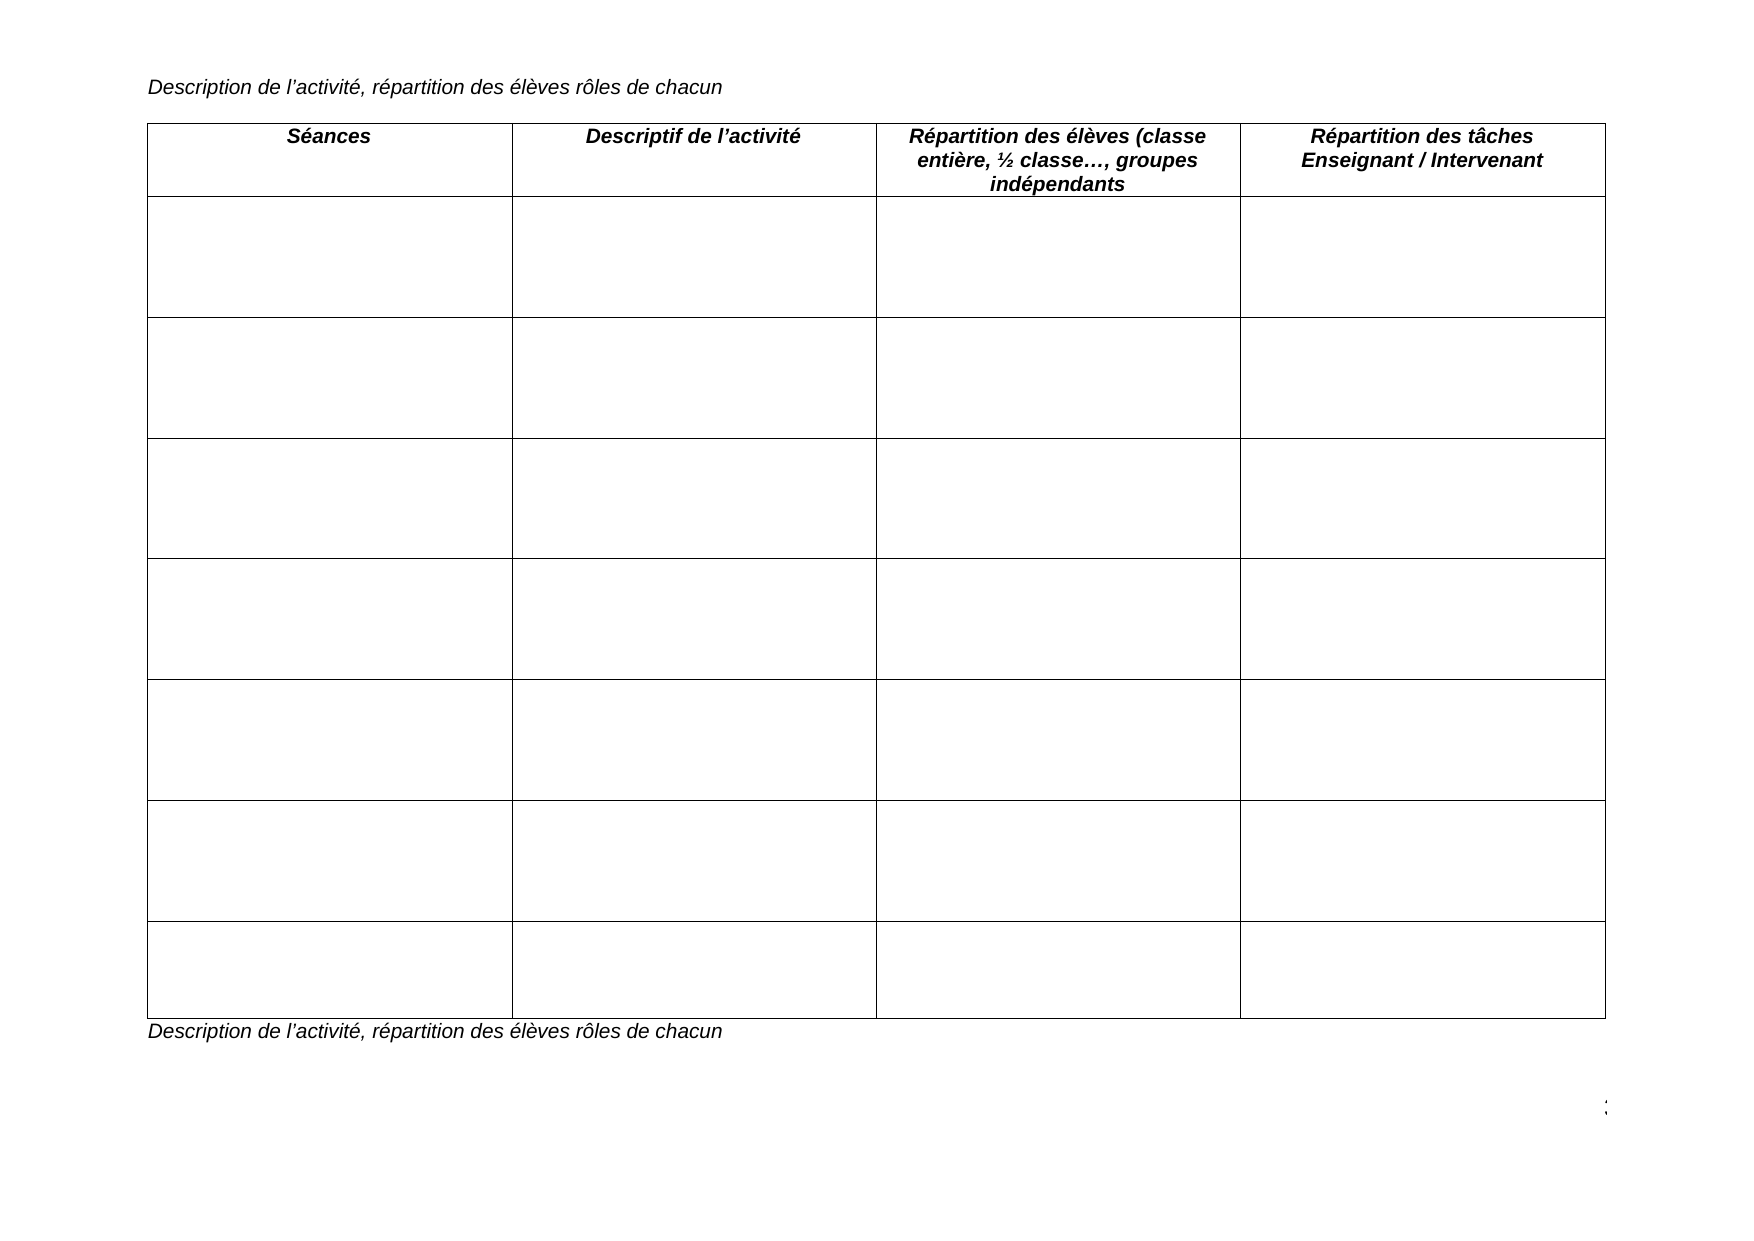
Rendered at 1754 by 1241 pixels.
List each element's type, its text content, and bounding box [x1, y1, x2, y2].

table_header Séances [148, 124, 512, 196]
table_cell [513, 922, 876, 1018]
table_cell [513, 318, 876, 437]
table_cell [877, 559, 1240, 679]
table_cell [513, 801, 876, 921]
table_cell [1241, 318, 1605, 437]
table_cell [513, 439, 876, 558]
table_cell [513, 197, 876, 317]
table_cell [148, 559, 512, 679]
table_cell [877, 197, 1240, 317]
table_cell [513, 559, 876, 679]
table_cell [877, 318, 1240, 437]
table_cell [148, 922, 512, 1018]
table_cell [877, 439, 1240, 558]
table_cell [513, 680, 876, 800]
table_header Répartition des élèves (classe entière, ½ classe…, groupes indépendants [877, 124, 1240, 196]
table_header Descriptif de l’activité [513, 124, 876, 196]
table_cell [1241, 922, 1605, 1018]
table_header Répartition des tâches Enseignant / Intervenant [1241, 124, 1605, 196]
table_cell [1241, 801, 1605, 921]
table_cell [148, 197, 512, 317]
table_cell [148, 680, 512, 800]
table_cell [148, 801, 512, 921]
table_cell [148, 318, 512, 437]
table_cell [148, 439, 512, 558]
text Description de l’activité, répartition des élèves rôles de chacun [148, 75, 1606, 99]
table_cell [1241, 439, 1605, 558]
table_cell [877, 801, 1240, 921]
text Description de l’activité, répartition des élèves rôles de chacun [148, 1019, 1606, 1043]
table_cell [1241, 197, 1605, 317]
table_cell [1241, 680, 1605, 800]
table_cell [877, 680, 1240, 800]
table_cell [1241, 559, 1605, 679]
table_cell [877, 922, 1240, 1018]
